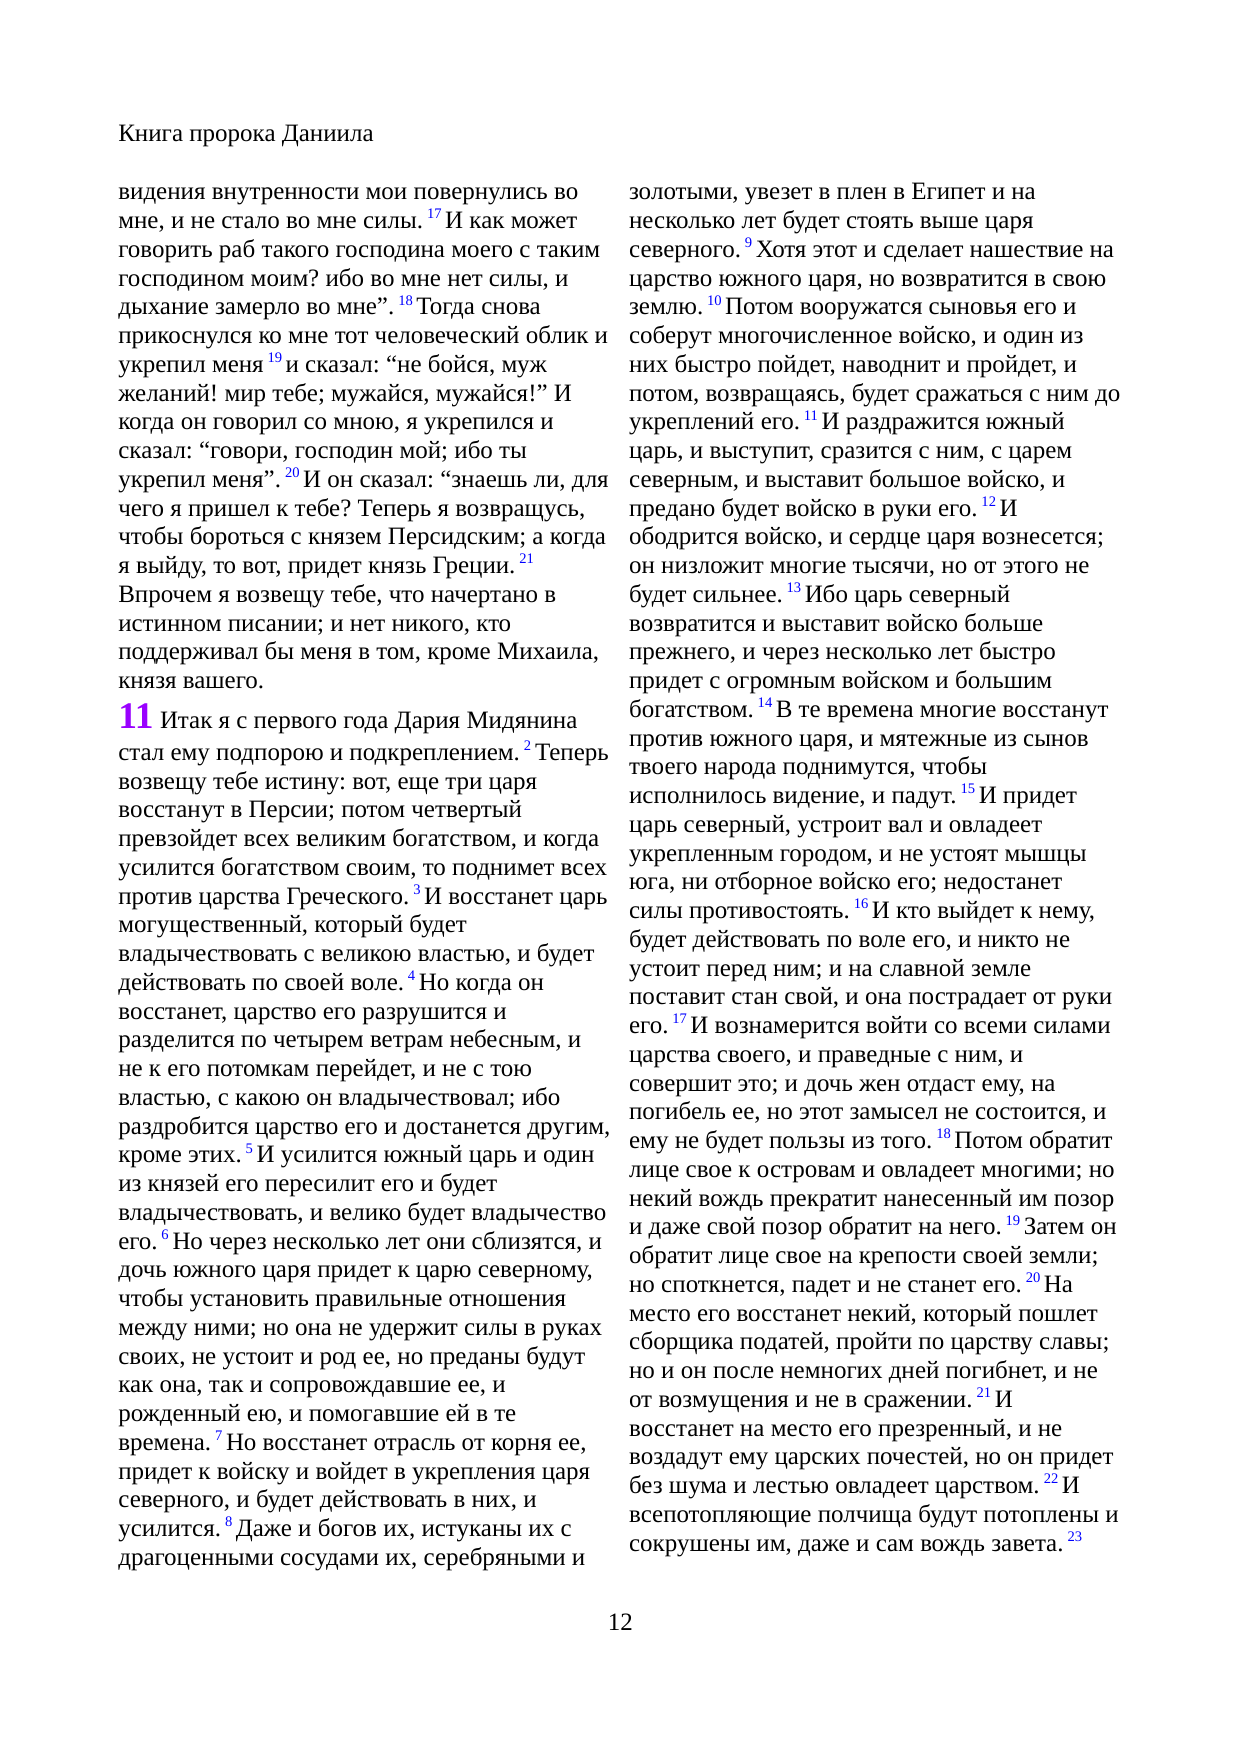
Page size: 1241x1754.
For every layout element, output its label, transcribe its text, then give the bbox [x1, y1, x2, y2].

text золотыми, увезет в плен в Египет и на несколько лет будет стоять выше царя северного. 9 Хотя этот и сделает нашествие на царство южного царя, но возвратится в свою землю. 10 Потом вооружатся сыновья его и соберут многочисленное войско, и один из них быстро пойдет, наводнит и пройдет, и потом, возвращаясь, будет сражаться с ним до укреплений его. 11 И раздражится южный царь, и выступит, сразится с ним, с царем северным, и выставит большое войско, и предано будет войско в руки его. 12 И ободрится войско, и сердце царя вознесется; он низложит многие тысячи, но от этого не будет сильнее. 13 Ибо царь северный возвратится и выставит войско больше прежнего, и через несколько лет быстро придет с огромным войском и большим богатством. 14 В те времена многие восстанут против южного царя, и мятежные из сынов твоего народа поднимутся, чтобы исполнилось видение, и падут. 15 И придет царь северный, устроит вал и овладеет укрепленным городом, и не устоят мышцы юга, ни отборное войско его; недостанет силы противостоять. 16 И кто выйдет к нему, будет действовать по воле его, и никто не устоит перед ним; и на славной земле поставит стан свой, и она пострадает от руки его. 17 И вознамерится войти со всеми силами царства своего, и праведные с ним, и совершит это; и дочь жен отдаст ему, на погибель ее, но этот замысел не состоится, и ему не будет пользы из того. 18 Потом обратит лице свое к островам и овладеет многими; но некий вождь прекратит нанесенный им позор и даже свой позор обратит на него. 19 Затем он обратит лице свое на крепости своей земли; но споткнется, падет и не станет его. 20 На место его восстанет некий, который пошлет сборщика податей, пройти по царству славы; но и он после немногих дней погибнет, и не от возмущения и не в сражении. 21 И восстанет на место его презренный, и не воздадут ему царских почестей, но он придет без шума и лестью овладеет царством. 22 И всепотопляющие полчища будут потоплены и сокрушены им, даже и сам вождь завета. 23 [629, 176, 1122, 1556]
text видения внутренности мои повернулись во мне, и не стало во мне силы. 17 И как может говорить раб такого господина моего с таким господином моим? ибо во мне нет силы, и дыхание замерло во мне”. 18 Тогда снова прикоснулся ко мне тот человеческий облик и укрепил меня 19 и сказал: “не бойся, муж желаний! мир тебе; мужайся, мужайся!” И когда он говорил со мною, я укрепился и сказал: “говори, господин мой; ибо ты укрепил меня”. 20 И он сказал: “знаешь ли, для чего я пришел к тебе? Теперь я возвращусь, чтобы бороться с князем Персидским; а когда я выйду, то вот, придет князь Греции. 21 Впрочем я возвещу тебе, что начертано в истинном писании; и нет никого, кто поддерживал бы меня в том, кроме Михаила, князя вашего. [118, 176, 611, 694]
text 11 Итак я с первого года Дария Мидянина стал ему подпорою и подкреплением. 2 Теперь возвещу тебе истину: вот, еще три царя восстанут в Персии; потом четвертый превзойдет всех великим богатством, и когда усилится богатством своим, то поднимет всех против царства Греческого. 3 И восстанет царь могущественный, который будет владычествовать с великою властью, и будет действовать по своей воле. 4 Но когда он восстанет, царство его разрушится и разделится по четырем ветрам небесным, и не к его потомкам перейдет, и не с тою властью, с какою он владычествовал; ибо раздробится царство его и достанется другим, кроме этих. 5 И усилится южный царь и один из князей его пересилит его и будет владычествовать, и велико будет владычество его. 6 Но через несколько лет они сблизятся, и дочь южного царя придет к царю северному, чтобы установить правильные отношения между ними; но она не удержит силы в руках своих, не устоит и род ее, но преданы будут как она, так и сопровождавшие ее, и рожденный ею, и помогавшие ей в те времена. 7 Но восстанет отрасль от корня ее, придет к войску и войдет в укрепления царя северного, и будет действовать в них, и усилится. 8 Даже и богов их, истуканы их с драгоценными сосудами их, серебряными и [118, 694, 611, 1571]
